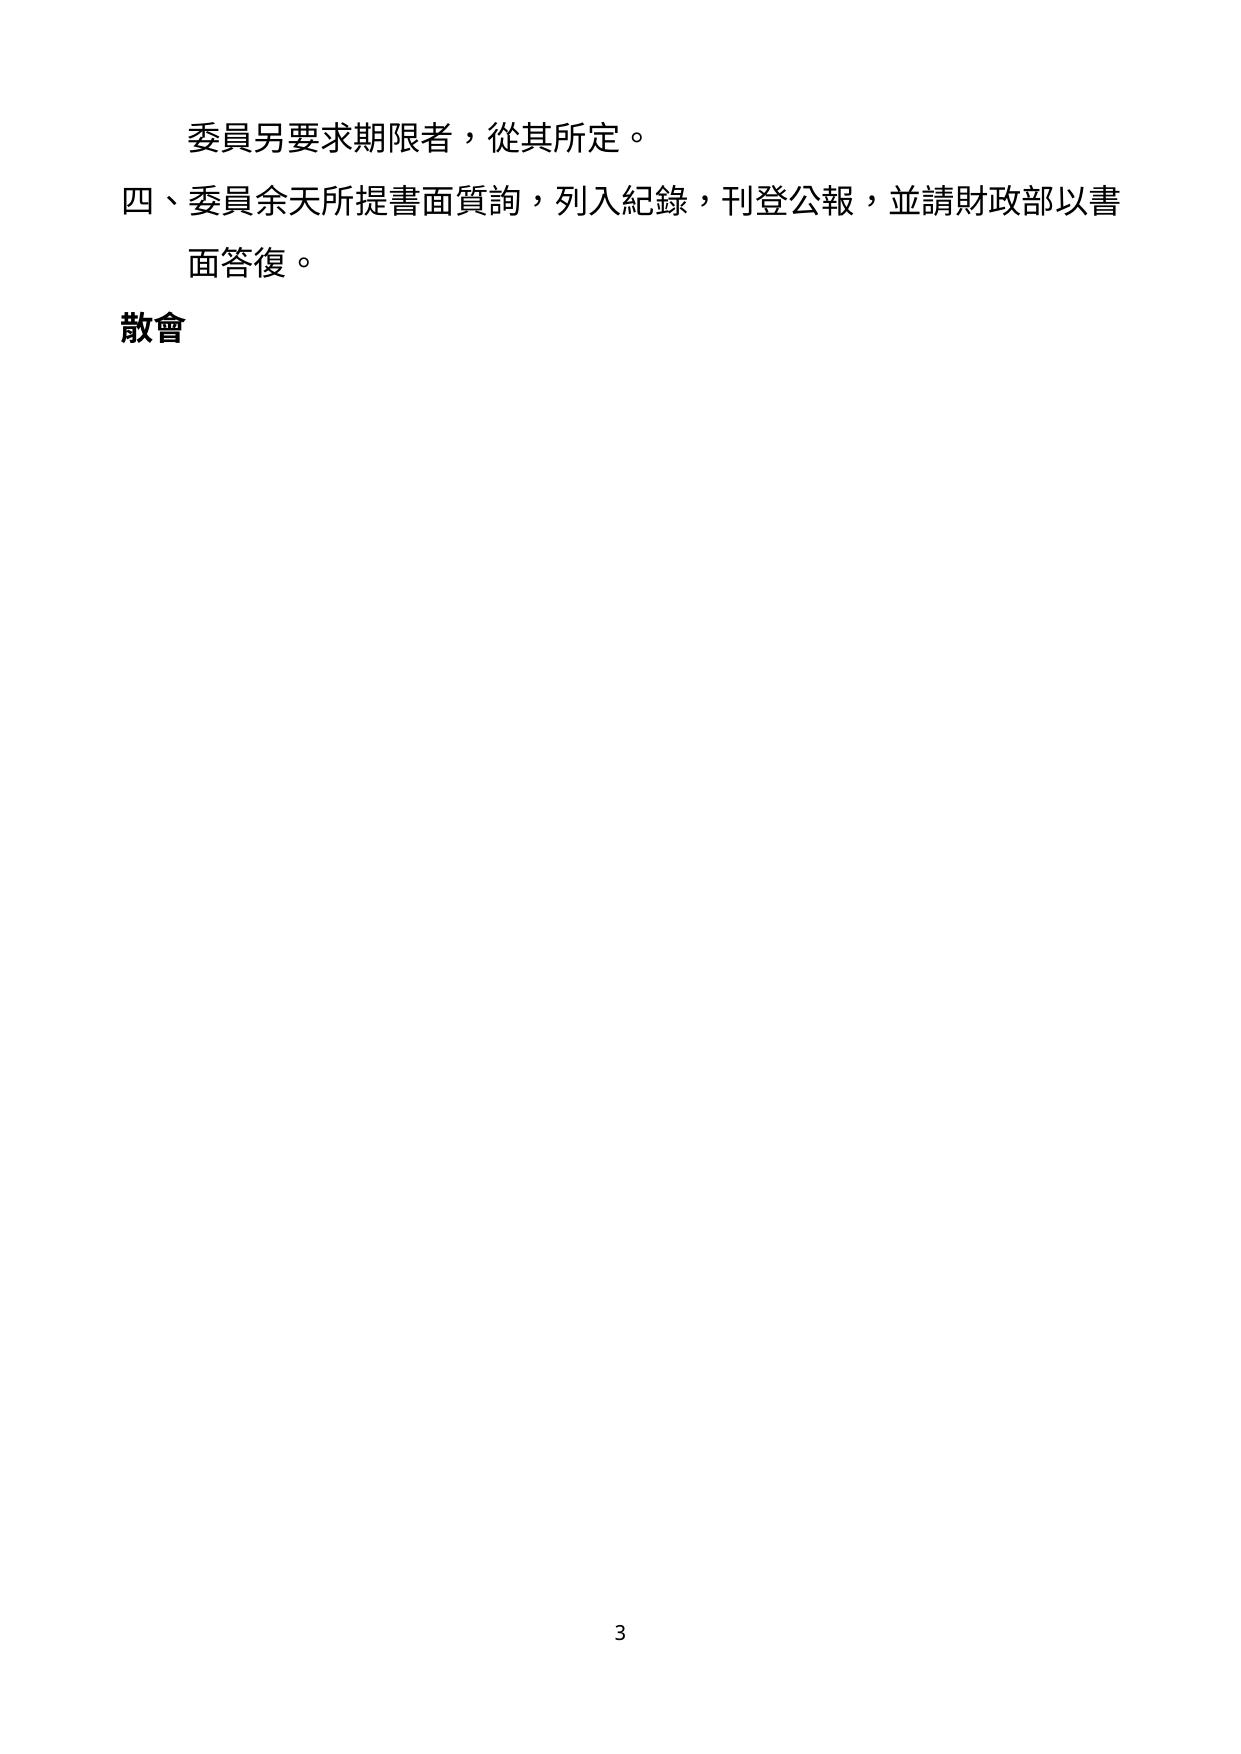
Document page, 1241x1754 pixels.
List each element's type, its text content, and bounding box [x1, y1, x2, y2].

text 三、委員質詢未及答復或請補充資訊，請財政部於一週內以書面答復；委員另要求期限者，從其所定。 [122, 94, 1124, 157]
text 散會 [120, 301, 1120, 351]
text 四、委員余天所提書面質詢，列入紀錄，刊登公報，並請財政部以書面答復。 [122, 157, 1124, 282]
